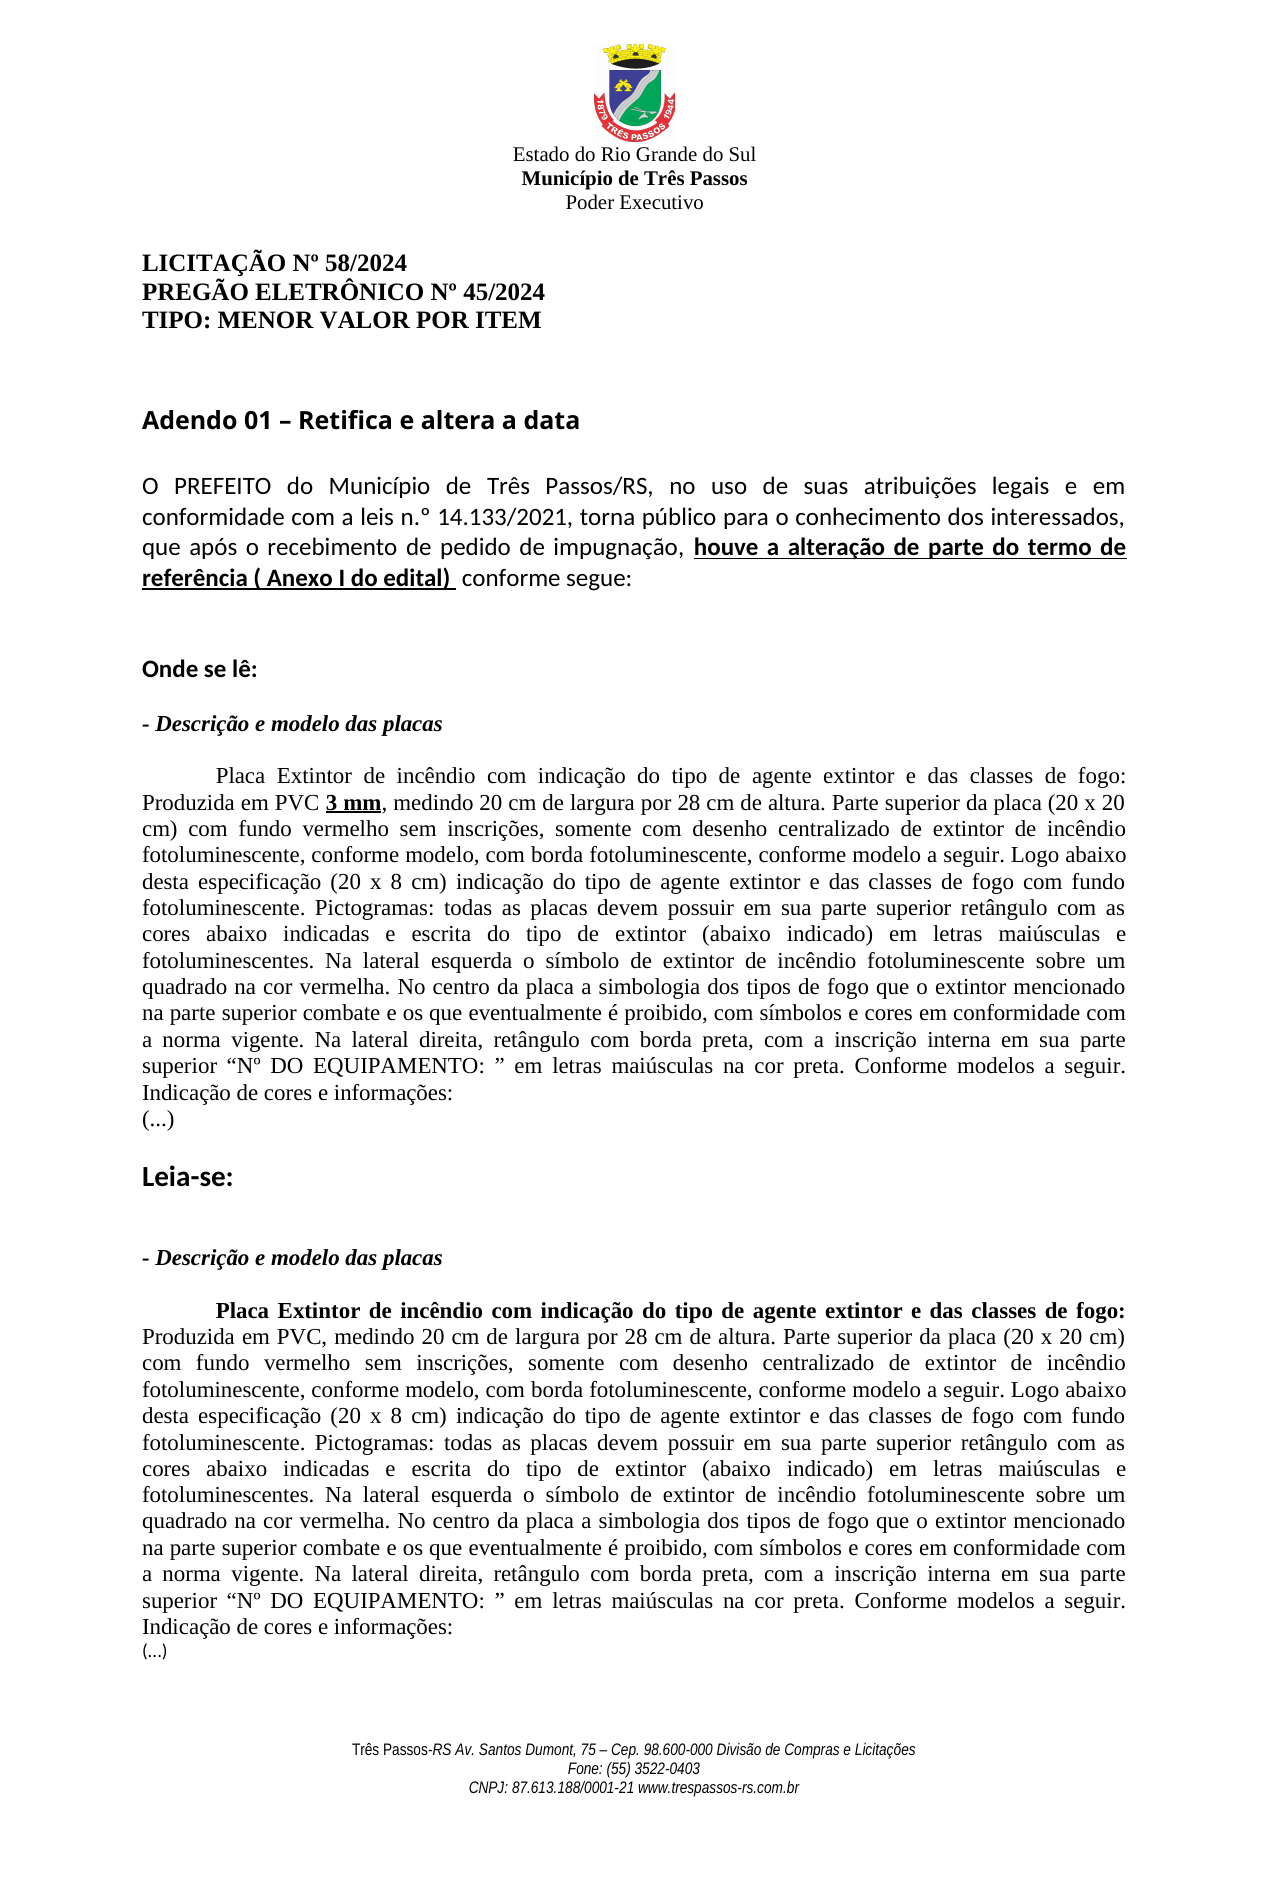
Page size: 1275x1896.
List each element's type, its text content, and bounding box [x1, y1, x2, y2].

text Adendo 01 – Retifica e altera a data [142, 402, 1127, 436]
text LICITAÇÃO Nº 58/2024 [142, 248, 1127, 277]
text - Descrição e modelo das placas [142, 709, 1127, 736]
text Placa Extintor de incêndio com indicação do tipo de agente extintor e das classes de fogo: Produzida em PVC 3 mm, medindo 20 cm de largura por 28 cm de altura. Parte superior da placa (20 x 20 cm) com fundo vermelho sem inscrições, somente com desenho centralizado de extintor de incêndio fotoluminescente, conforme modelo, com borda fotoluminescente, conforme modelo a seguir. Logo abaixo desta especificação (20 x 8 cm) indicação do tipo de agente extintor e das classes de fogo com fundo fotoluminescente. Pictogramas: todas as placas devem possuir em sua parte superior retângulo com as cores abaixo indicadas e escrita do tipo de extintor (abaixo indicado) em letras maiúsculas e fotoluminescentes. Na lateral esquerda o símbolo de extintor de incêndio fotoluminescente sobre um quadrado na cor vermelha. No centro da placa a simbologia dos tipos de fogo que o extintor mencionado na parte superior combate e os que eventualmente é proibido, com símbolos e cores em conformidade com a norma vigente. Na lateral direita, retângulo com borda preta, com a inscrição interna em sua parte superior “Nº DO EQUIPAMENTO: ” em letras maiúsculas na cor preta. Conforme modelos a seguir. Indicação de cores e informações: [142, 762, 1127, 1105]
text - Descrição e modelo das placas [142, 1244, 1127, 1270]
text Onde se lê: [142, 654, 1127, 684]
text TIPO: MENOR VALOR POR ITEM [142, 306, 1127, 334]
text (...) [142, 1639, 1127, 1662]
text PREGÃO ELETRÔNICO Nº 45/2024 [142, 277, 1127, 306]
text (...) [142, 1105, 1127, 1131]
text O PREFEITO do Município de Três Passos/RS, no uso de suas atribuições legais e em conformidade com a leis n.º 14.133/2021, torna público para o conhecimento dos interessados, que após o recebimento de pedido de impugnação, houve a alteração de parte do termo de referência ( Anexo I do edital) conforme segue: [142, 471, 1127, 593]
text Leia-se: [142, 1158, 1127, 1193]
text Placa Extintor de incêndio com indicação do tipo de agente extintor e das classes de fogo: Produzida em PVC, medindo 20 cm de largura por 28 cm de altura. Parte superior da placa (20 x 20 cm) com fundo vermelho sem inscrições, somente com desenho centralizado de extintor de incêndio fotoluminescente, conforme modelo, com borda fotoluminescente, conforme modelo a seguir. Logo abaixo desta especificação (20 x 8 cm) indicação do tipo de agente extintor e das classes de fogo com fundo fotoluminescente. Pictogramas: todas as placas devem possuir em sua parte superior retângulo com as cores abaixo indicadas e escrita do tipo de extintor (abaixo indicado) em letras maiúsculas e fotoluminescentes. Na lateral esquerda o símbolo de extintor de incêndio fotoluminescente sobre um quadrado na cor vermelha. No centro da placa a simbologia dos tipos de fogo que o extintor mencionado na parte superior combate e os que eventualmente é proibido, com símbolos e cores em conformidade com a norma vigente. Na lateral direita, retângulo com borda preta, com a inscrição interna em sua parte superior “Nº DO EQUIPAMENTO: ” em letras maiúsculas na cor preta. Conforme modelos a seguir. Indicação de cores e informações: [142, 1297, 1127, 1639]
